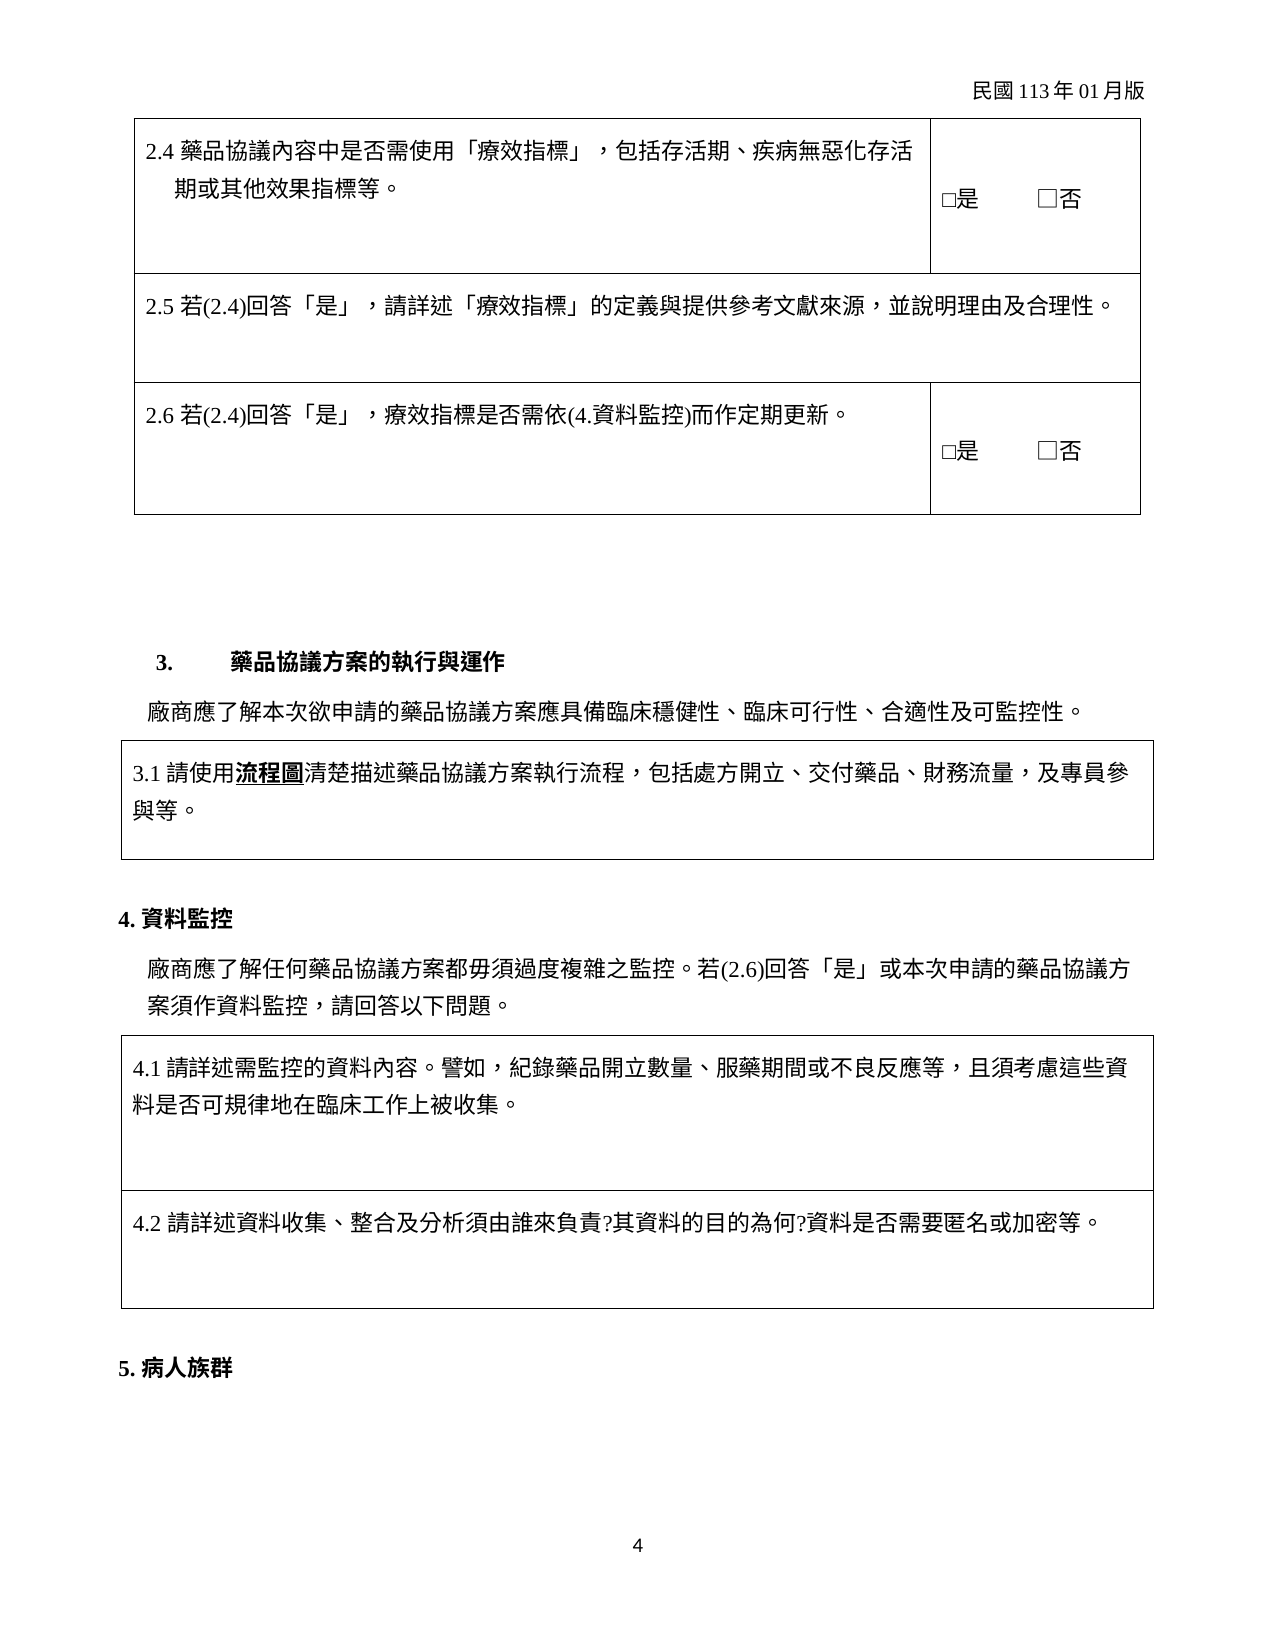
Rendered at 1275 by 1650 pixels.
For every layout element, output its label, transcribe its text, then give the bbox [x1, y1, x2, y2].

list 藥品協議方案的執行與運作 [156, 640, 1151, 678]
table_cell 2.6 若(2.4)回答「是」，療效指標是否需依(4.資料監控)而作定期更新。 [135, 383, 930, 514]
table_cell □是 □否 [931, 383, 1140, 514]
table_header 3.1 請使用流程圖清楚描述藥品協議方案執行流程，包括處方開立、交付藥品、財務流量，及專員參與等。 [122, 741, 1153, 859]
text 4. 資料監控 [118, 897, 1151, 935]
table_header 4.1請詳述需監控的資料內容。譬如，紀錄藥品開立數量、服藥期間或不良反應等，且須考慮這些資料是否可規律地在臨床工作上被收集。 [122, 1036, 1153, 1190]
table_cell 2.4 藥品協議內容中是否需使用「療效指標」，包括存活期、疾病無惡化存活期或其他效果指標等。 [135, 119, 930, 273]
text 5. 病人族群 [118, 1346, 1151, 1384]
table_cell 4.2 請詳述資料收集、整合及分析須由誰來負責?其資料的目的為何?資料是否需要匿名或加密等。 [122, 1191, 1153, 1308]
table_cell □是 □否 [931, 119, 1140, 273]
table_cell 2.5 若(2.4)回答「是」，請詳述「療效指標」的定義與提供參考文獻來源，並說明理由及合理性。 [135, 274, 1140, 382]
text 廠商應了解任何藥品協議方案都毋須過度複雜之監控。若(2.6)回答「是」或本次申請的藥品協議方案須作資料監控，請回答以下問題。 [148, 947, 1151, 1022]
text 廠商應了解本次欲申請的藥品協議方案應具備臨床穩健性、臨床可行性、合適性及可監控性。 [148, 690, 1151, 728]
